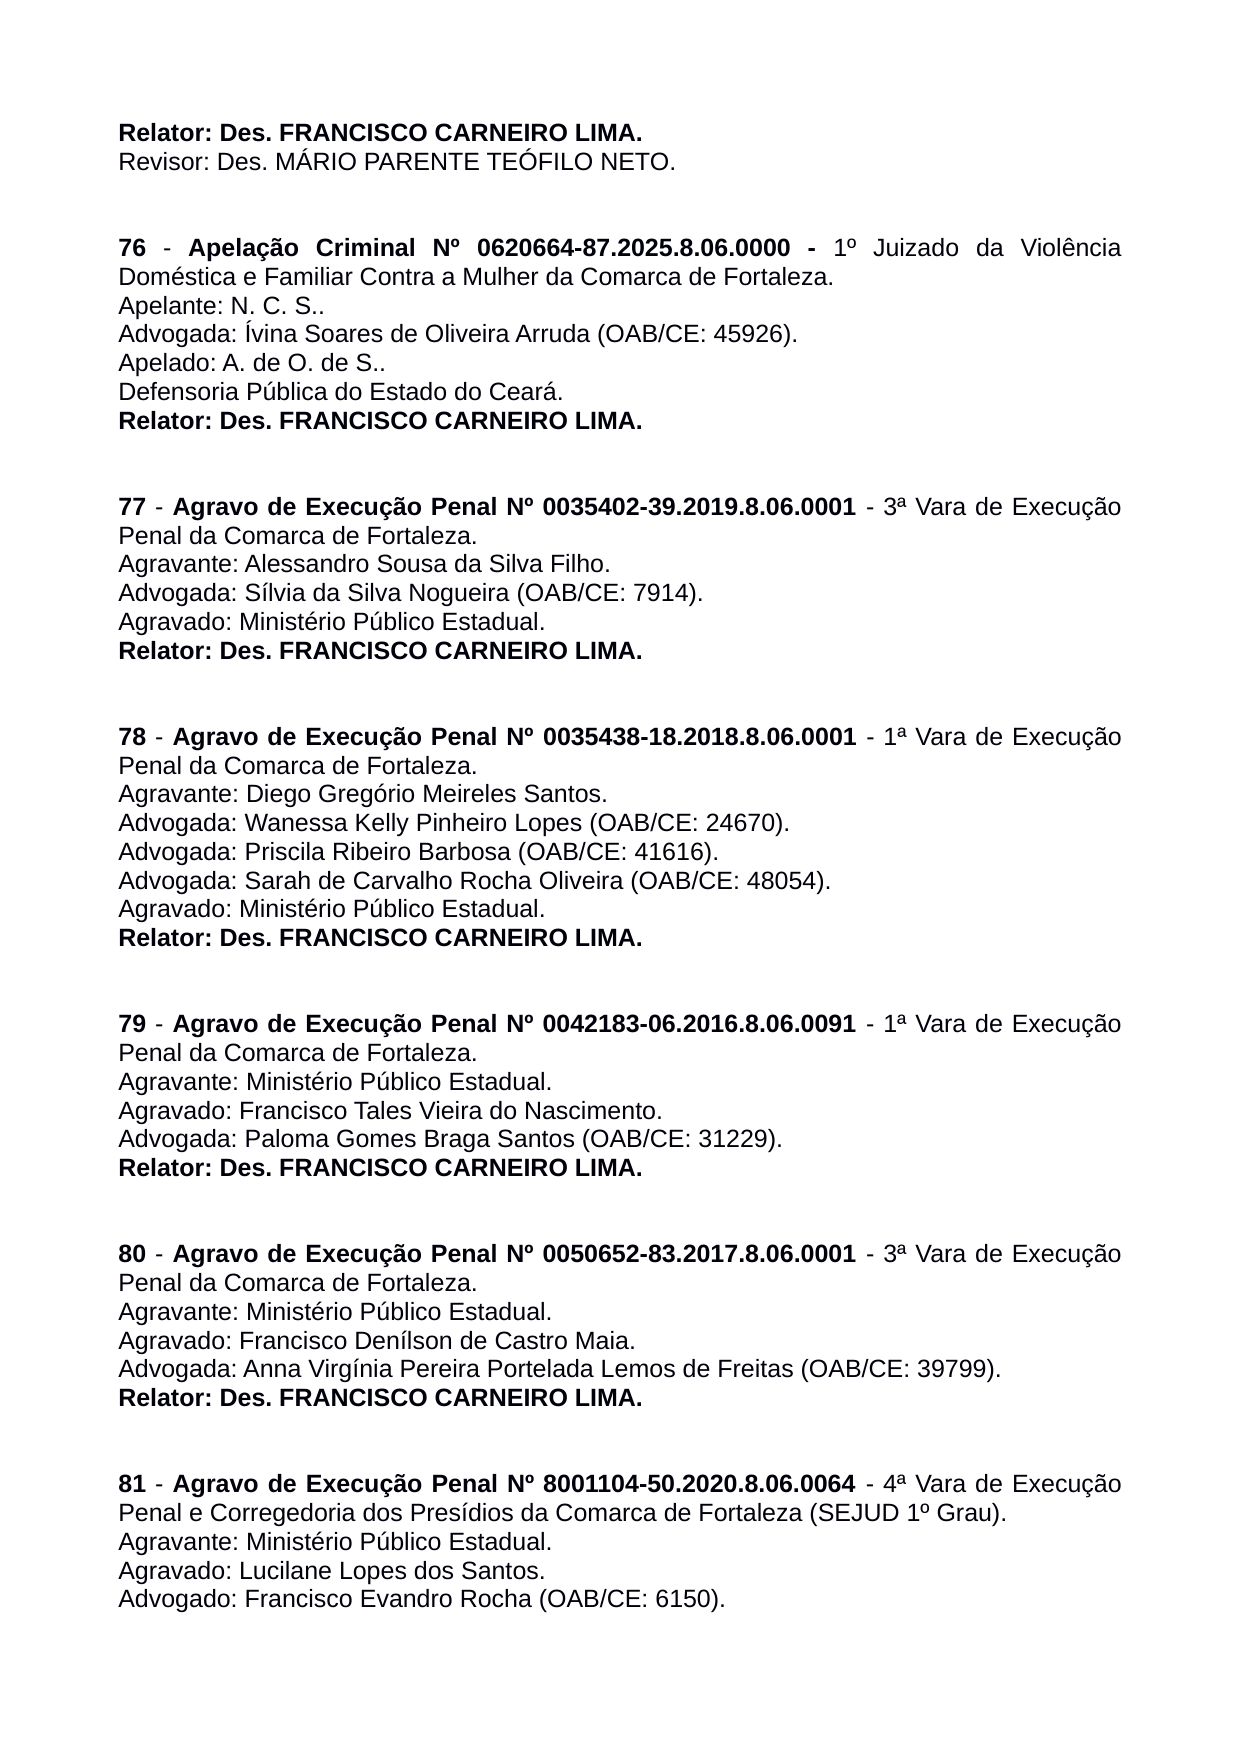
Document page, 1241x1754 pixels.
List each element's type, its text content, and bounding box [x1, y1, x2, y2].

text Agravado: Francisco Tales Vieira do Nascimento. [118, 1096, 1122, 1124]
text Agravante: Ministério Público Estadual. [118, 1067, 1122, 1096]
text Advogada: Sílvia da Silva Nogueira (OAB/CE: 7914). [118, 578, 1122, 607]
text Relator: Des. FRANCISCO CARNEIRO LIMA. [118, 118, 1122, 147]
text Advogada: Anna Virgínia Pereira Portelada Lemos de Freitas (OAB/CE: 39799). [118, 1354, 1122, 1383]
text Revisor: Des. MÁRIO PARENTE TEÓFILO NETO. [118, 147, 1122, 176]
text Relator: Des. FRANCISCO CARNEIRO LIMA. [118, 636, 1122, 664]
text Relator: Des. FRANCISCO CARNEIRO LIMA. [118, 923, 1122, 952]
text Agravante: Ministério Público Estadual. [118, 1527, 1122, 1556]
text Relator: Des. FRANCISCO CARNEIRO LIMA. [118, 1153, 1122, 1182]
text Apelante: N. C. S.. [118, 291, 1122, 319]
text Agravado: Francisco Denílson de Castro Maia. [118, 1326, 1122, 1354]
text Agravado: Lucilane Lopes dos Santos. [118, 1556, 1122, 1584]
text 81 - Agravo de Execução Penal Nº 8001104-50.2020.8.06.0064 - 4ª Vara de Execução Penal e Corregedoria dos Presídios da Comarca de Fortaleza (SEJUD 1º Grau). [118, 1469, 1122, 1527]
text Agravante: Ministério Público Estadual. [118, 1297, 1122, 1326]
text 80 - Agravo de Execução Penal Nº 0050652-83.2017.8.06.0001 - 3ª Vara de Execução Penal da Comarca de Fortaleza. [118, 1239, 1122, 1297]
text 77 - Agravo de Execução Penal Nº 0035402-39.2019.8.06.0001 - 3ª Vara de Execução Penal da Comarca de Fortaleza. [118, 492, 1122, 549]
text Advogada: Ívina Soares de Oliveira Arruda (OAB/CE: 45926). [118, 319, 1122, 348]
text Advogado: Francisco Evandro Rocha (OAB/CE: 6150). [118, 1584, 1122, 1613]
text Relator: Des. FRANCISCO CARNEIRO LIMA. [118, 1383, 1122, 1412]
text Defensoria Pública do Estado do Ceará. [118, 377, 1122, 406]
text Agravante: Alessandro Sousa da Silva Filho. [118, 549, 1122, 578]
text Advogada: Wanessa Kelly Pinheiro Lopes (OAB/CE: 24670). [118, 808, 1122, 837]
text 78 - Agravo de Execução Penal Nº 0035438-18.2018.8.06.0001 - 1ª Vara de Execução Penal da Comarca de Fortaleza. [118, 722, 1122, 779]
text Apelado: A. de O. de S.. [118, 348, 1122, 377]
text Advogada: Priscila Ribeiro Barbosa (OAB/CE: 41616). [118, 837, 1122, 866]
text Agravado: Ministério Público Estadual. [118, 894, 1122, 923]
text Advogada: Paloma Gomes Braga Santos (OAB/CE: 31229). [118, 1124, 1122, 1153]
text 76 - Apelação Criminal Nº 0620664-87.2025.8.06.0000 - 1º Juizado da Violência Doméstica e Familiar Contra a Mulher da Comarca de Fortaleza. [118, 233, 1122, 291]
text Agravado: Ministério Público Estadual. [118, 607, 1122, 636]
text Agravante: Diego Gregório Meireles Santos. [118, 779, 1122, 808]
text Relator: Des. FRANCISCO CARNEIRO LIMA. [118, 406, 1122, 434]
text 79 - Agravo de Execução Penal Nº 0042183-06.2016.8.06.0091 - 1ª Vara de Execução Penal da Comarca de Fortaleza. [118, 1009, 1122, 1067]
text Advogada: Sarah de Carvalho Rocha Oliveira (OAB/CE: 48054). [118, 866, 1122, 894]
